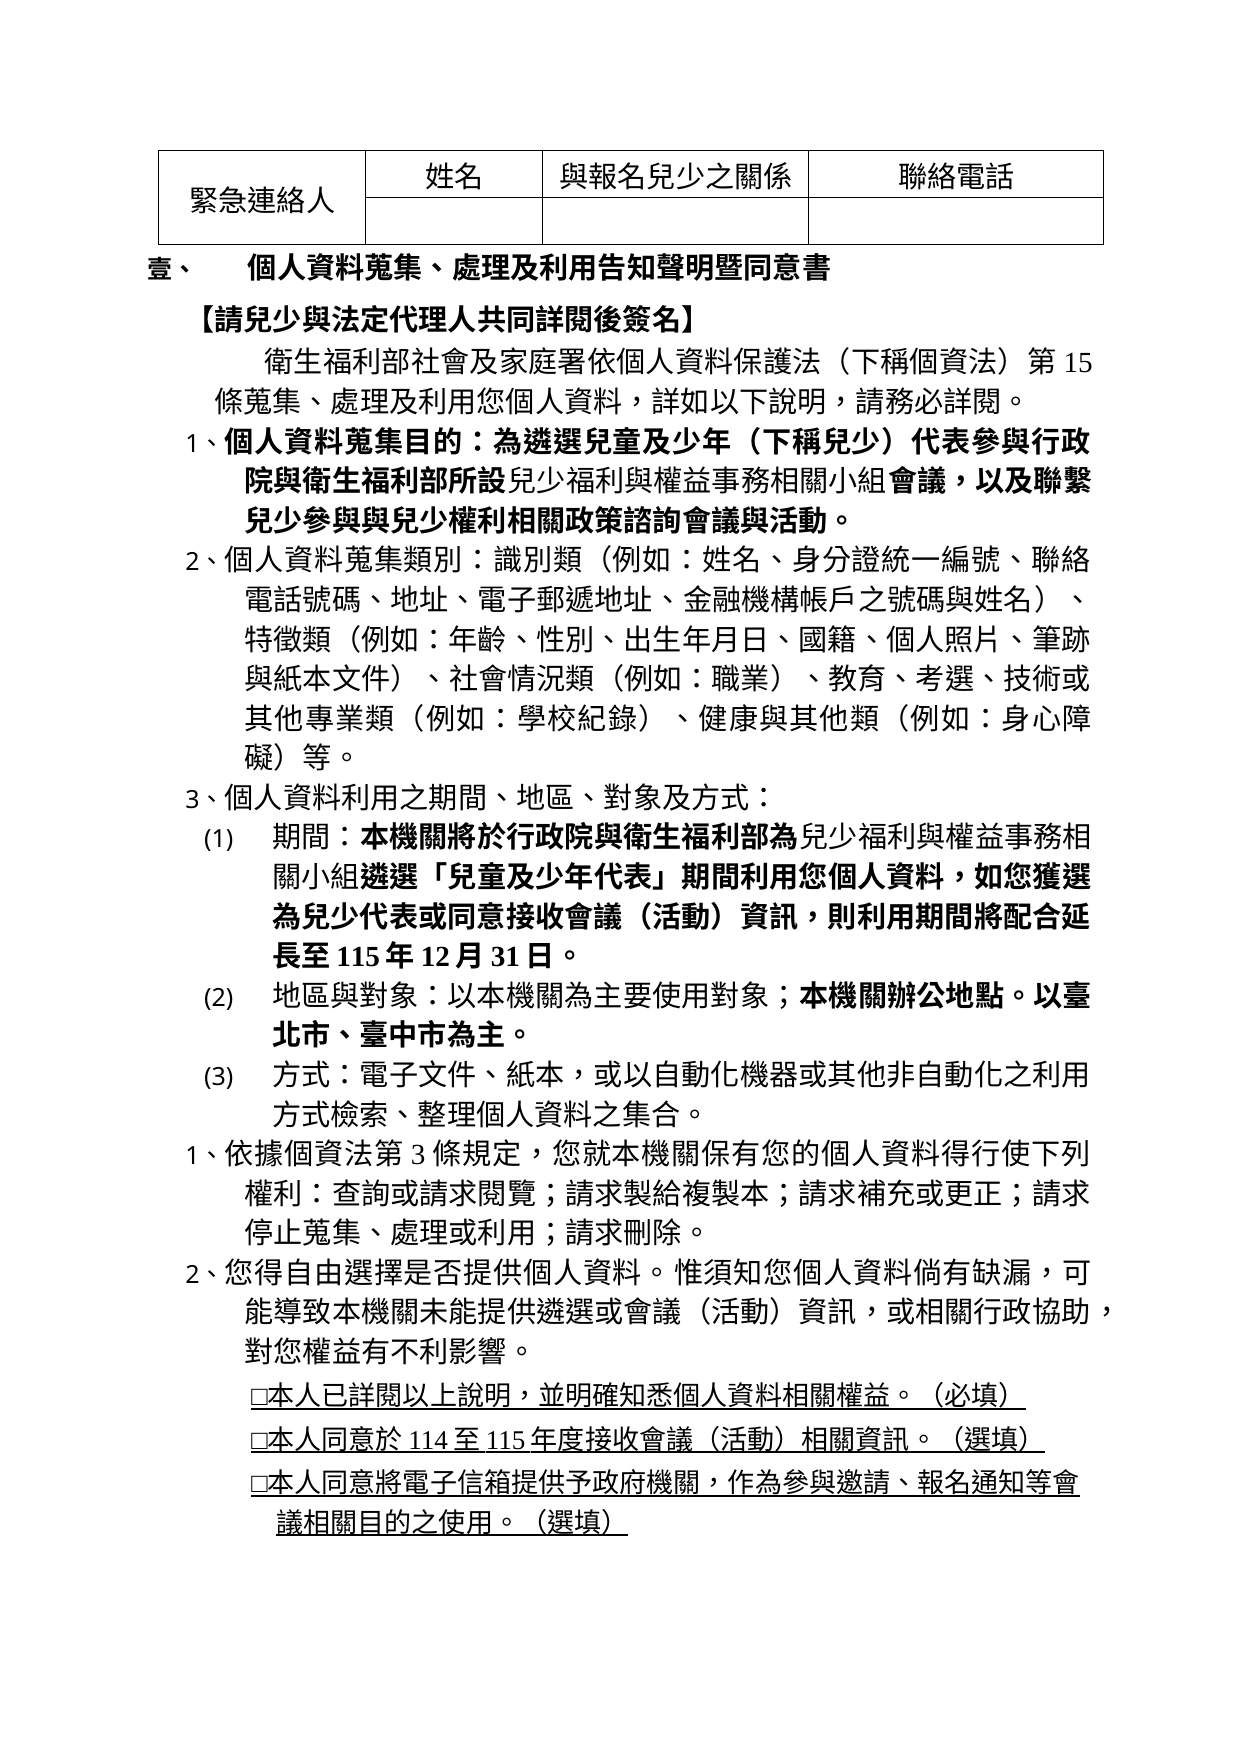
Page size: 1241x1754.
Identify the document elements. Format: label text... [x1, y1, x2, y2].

text 衛生福利部社會及家庭署依個人資料保護法（下稱個資法）第15條蒐集、處理及利用您個人資料，詳如以下說明，請務必詳閱。 [214, 341, 1092, 420]
list 依據個資法第3條規定，您就本機關保有您的個人資料得行使下列權利：查詢或請求閱覽；請求製給複製本；請求補充或更正；請求停止蒐集、處理或利用；請求刪除。 [185, 1133, 1092, 1252]
list 地區與對象：以本機關為主要使用對象；本機關辦公地點。以臺北市、臺中市為主。 [204, 974, 1092, 1054]
list 個人資料蒐集類別：識別類（例如：姓名、身分證統一編號、聯絡電話號碼、地址、電子郵遞地址、金融機構帳戶之號碼與姓名）、特徵類（例如：年齡、性別、出生年月日、國籍、個人照片、筆跡與紙本文件）、社會情況類（例如：職業）、教育、考選、技術或其他專業類（例如：學校紀錄）、健康與其他類（例如：身心障礙）等。 [185, 539, 1092, 777]
text □本人同意將電子信箱提供予政府機關，作為參與邀請、報名通知等會議相關目的之使用。（選填） [251, 1461, 1092, 1540]
text □本人同意於114至115年度接收會議（活動）相關資訊。（選填） [251, 1417, 1092, 1457]
list 個人資料利用之期間、地區、對象及方式： [185, 777, 1092, 816]
text □本人已詳閱以上說明，並明確知悉個人資料相關權益。（必填） [251, 1374, 1092, 1414]
table_cell [366, 198, 542, 244]
table_cell 姓名 [366, 151, 542, 197]
table_cell 緊急連絡人 [159, 151, 365, 244]
list 期間：本機關將於行政院與衛生福利部為兒少福利與權益事務相關小組遴選「兒童及少年代表」期間利用您個人資料，如您獲選為兒少代表或同意接收會議（活動）資訊，則利用期間將配合延長至115年12月31日。 [204, 816, 1092, 974]
list 個人資料蒐集目的：為遴選兒童及少年（下稱兒少）代表參與行政院與衛生福利部所設兒少福利與權益事務相關小組會議，以及聯繫兒少參與與兒少權利相關政策諮詢會議與活動。 [185, 420, 1092, 539]
text 【請兒少與法定代理人共同詳閱後簽名】 [185, 287, 1092, 341]
list 您得自由選擇是否提供個人資料。惟須知您個人資料倘有缺漏，可能導致本機關未能提供遴選或會議（活動）資訊，或相關行政協助，對您權益有不利影響。 [185, 1252, 1092, 1370]
table_cell [543, 198, 808, 244]
table_cell 聯絡電話 [809, 151, 1103, 197]
list 個人資料蒐集、處理及利用告知聲明暨同意書 [148, 245, 1092, 287]
table_cell 與報名兒少之關係 [543, 151, 808, 197]
list 方式：電子文件、紙本，或以自動化機器或其他非自動化之利用方式檢索、整理個人資料之集合。 [204, 1054, 1092, 1133]
table_cell [809, 198, 1103, 244]
